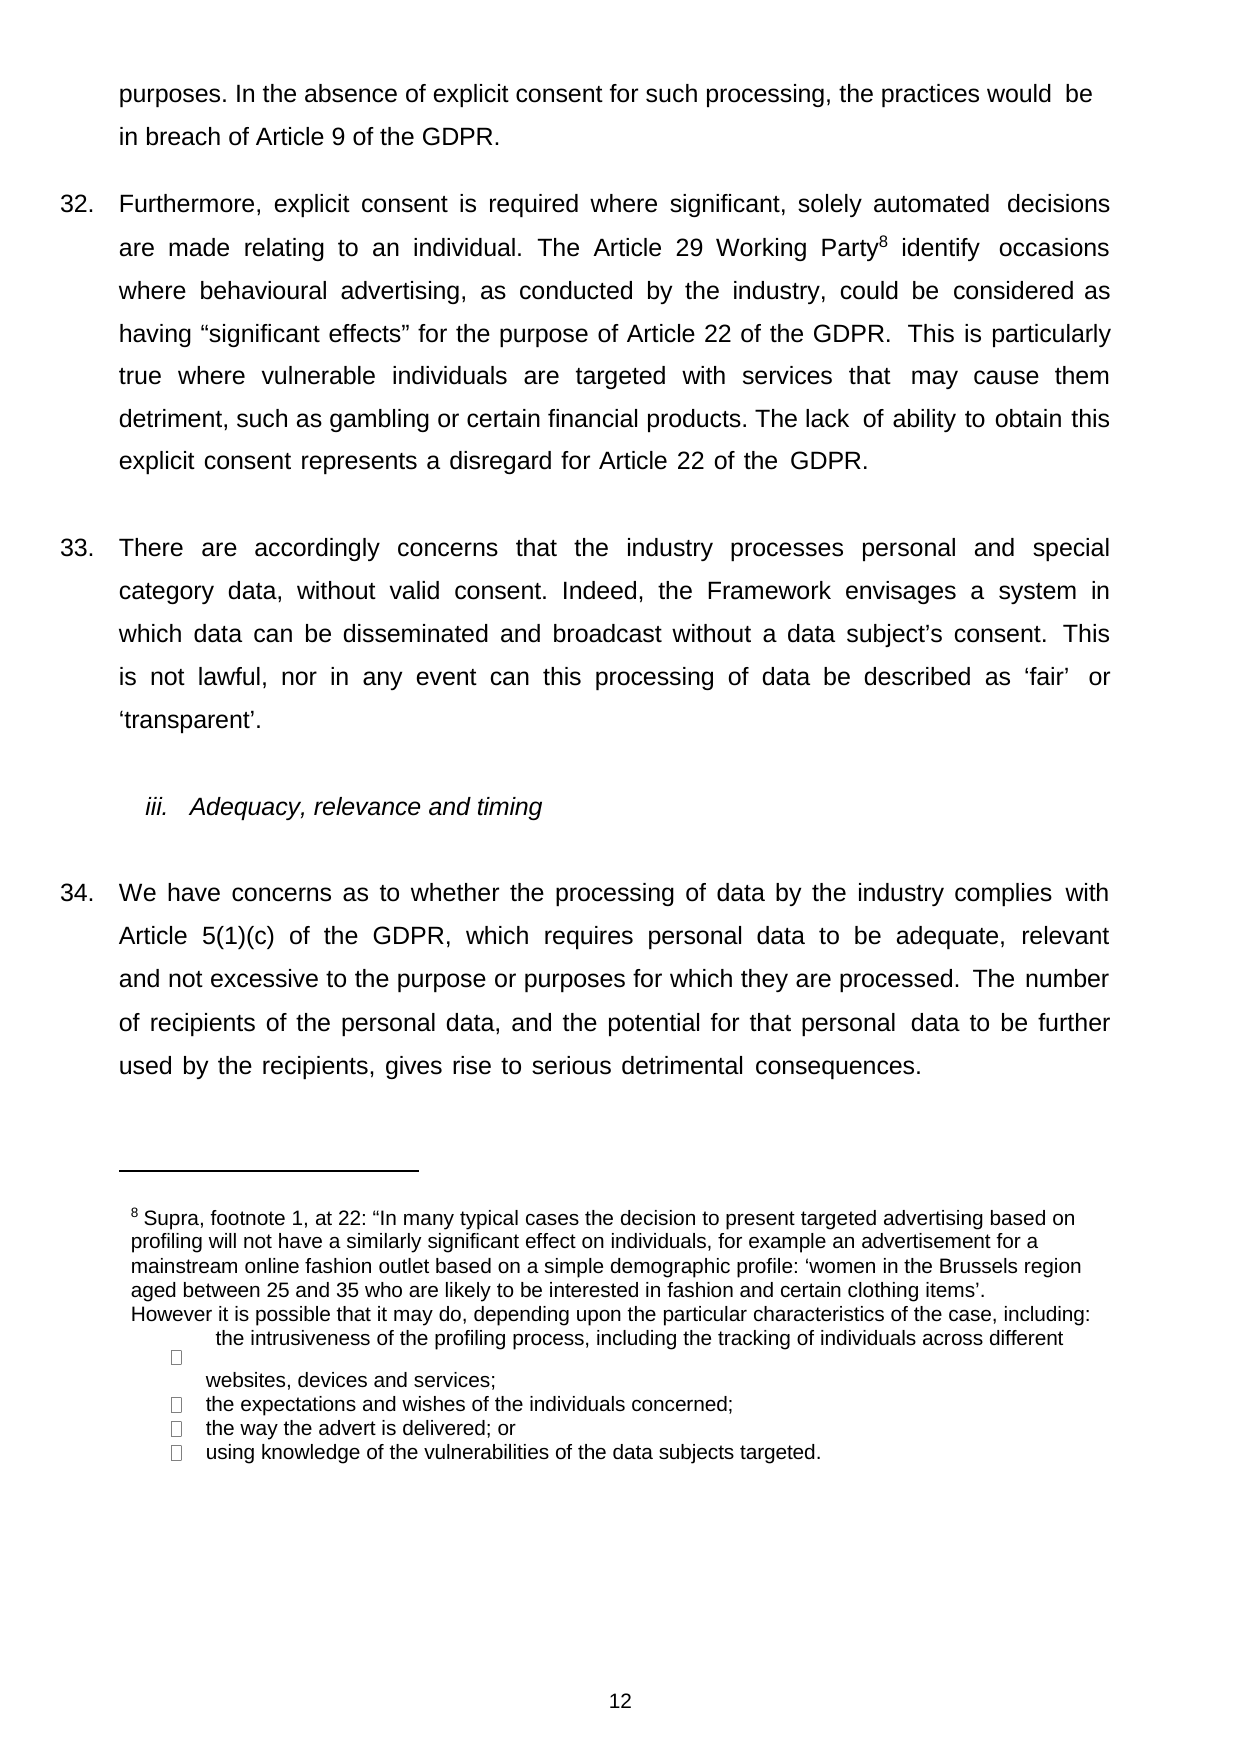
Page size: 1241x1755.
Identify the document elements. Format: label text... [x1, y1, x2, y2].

list Adequacy, relevance and timing [145, 792, 1122, 820]
list We have concerns as to whether the processing of data by the industry complies with Article 5(1)(c) of the GDPR, which requires personal data to be adequate, relevant and not excessive to the purpose or purposes for which they are processed. The number of recipients of the personal data, and the potential for that personal data to be further used by the recipients, gives rise to serious detrimental consequences. [60, 878, 1110, 1080]
text purposes. In the absence of explicit consent for such processing, the practices would be in breach of Article 9 of the GDPR. [119, 79, 1108, 151]
text However it is possible that it may do, depending upon the particular characteristics of the case, including: the intrusiveness of the profiling process, including the tracking of individuals across different [131, 1301, 1096, 1368]
list Furthermore, explicit consent is required where significant, solely automated decisions are made relating to an individual. The Article 29 Working Party8 identify occasions where behavioural advertising, as conducted by the industry, could be considered as having “significant effects” for the purpose of Article 22 of the GDPR. This is particularly true where vulnerable individuals are targeted with services that may cause them detriment, such as gambling or certain financial products. The lack of ability to obtain this explicit consent represents a disregard for Article 22 of the GDPR. [60, 189, 1111, 475]
text using knowledge of the vulnerabilities of the data subjects targeted. [206, 1440, 1122, 1464]
text the expectations and wishes of the individuals concerned; the way the advert is delivered; or [206, 1392, 737, 1440]
text 8 Supra, footnote 1, at 22: “In many typical cases the decision to present targeted advertising based on profiling will not have a similarly significant effect on individuals, for example an advertisement for a mainstream online fashion outlet based on a simple demographic profile: ‘women in the Brussels region aged between 25 and 35 who are likely to be interested in fashion and certain clothing items’. [131, 1205, 1108, 1301]
list There are accordingly concerns that the industry processes personal and special category data, without valid consent. Indeed, the Framework envisages a system in which data can be disseminated and broadcast without a data subject’s consent. This is not lawful, nor in any event can this processing of data be described as ‘fair’ or ‘transparent’. [60, 532, 1111, 734]
text websites, devices and services; [206, 1368, 1122, 1392]
